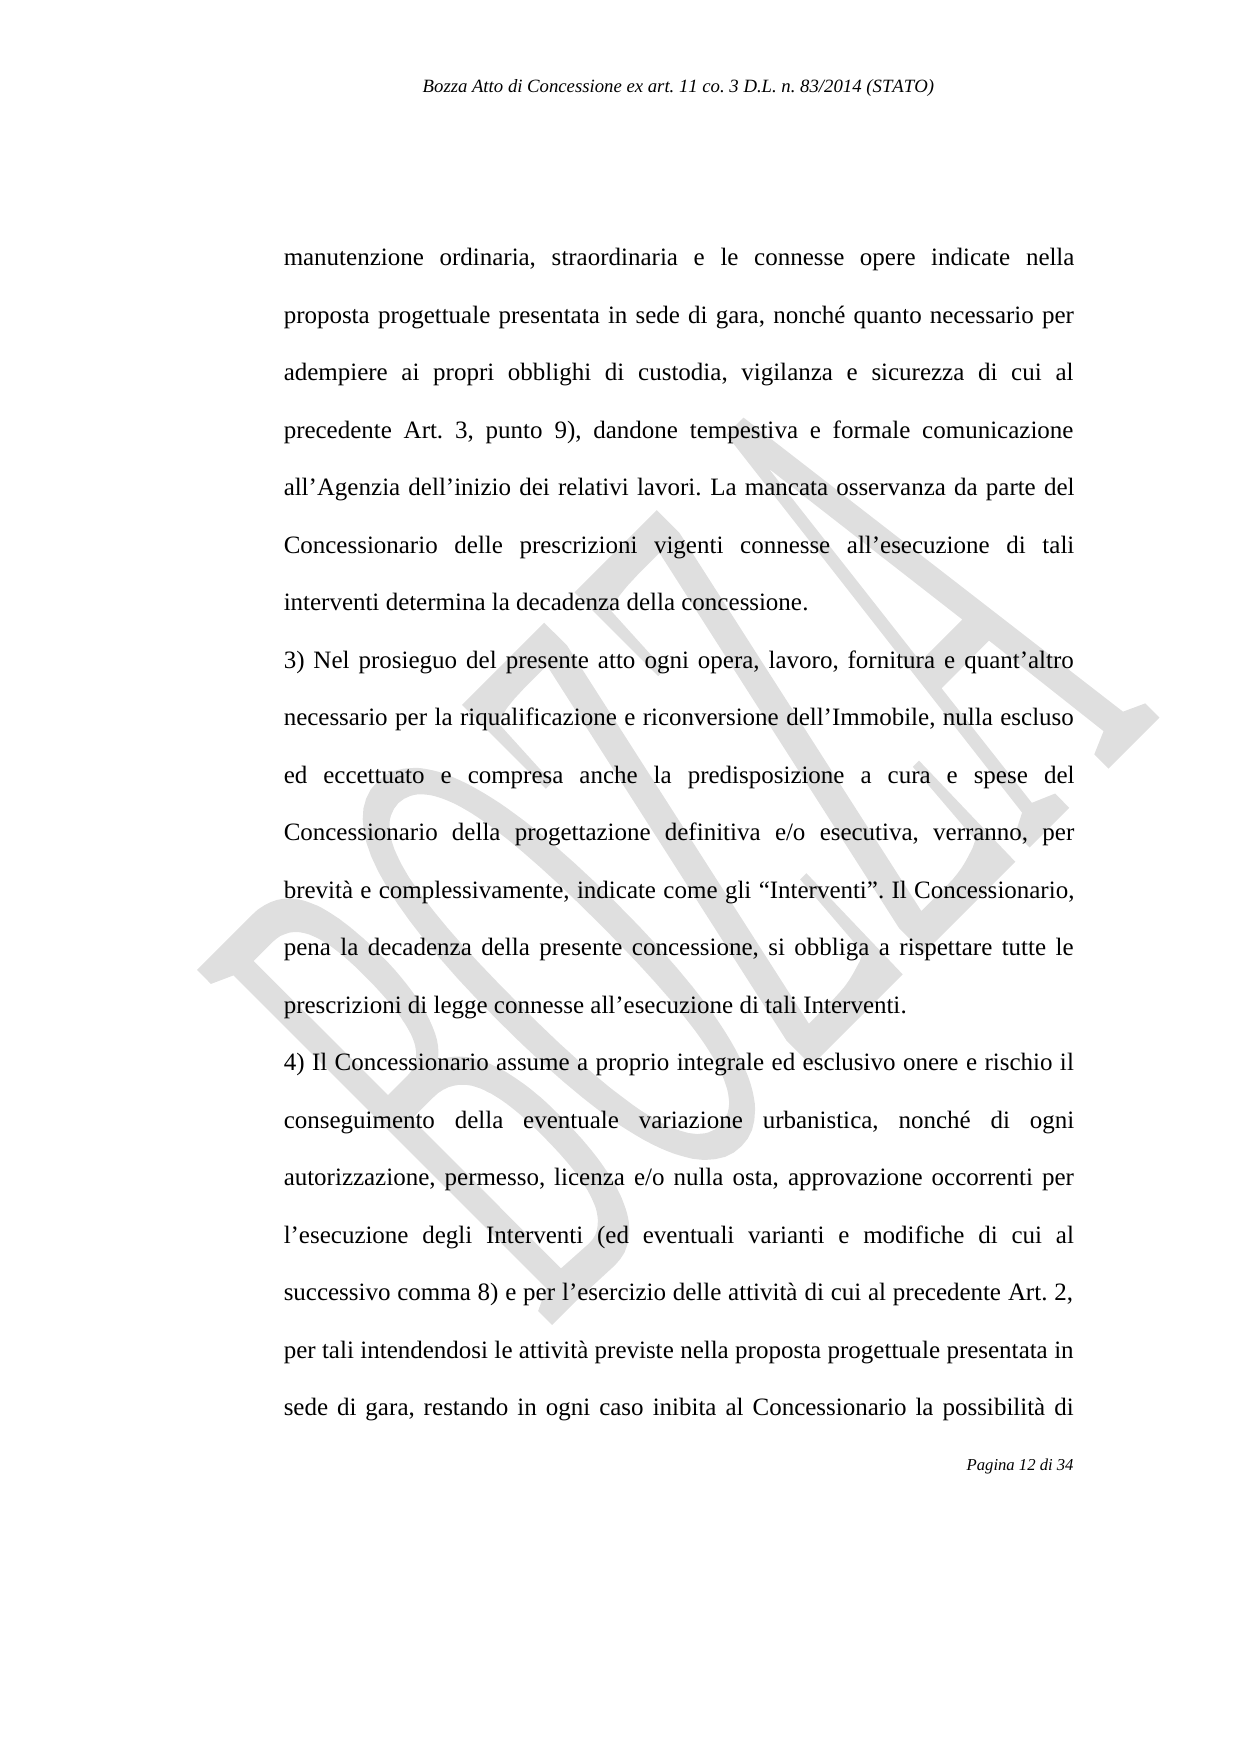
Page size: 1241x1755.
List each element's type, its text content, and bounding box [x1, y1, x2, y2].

text 3) Nel prosieguo del presente atto ogni opera, lavoro, fornitura e quant’altro necessario per la riqualificazione e riconversione dell’Immobile, nulla escluso ed eccettuato e compresa anche la predisposizione a cura e spese del Concessionario della progettazione definitiva e/o esecutiva, verranno, per brevità e complessivamente, indicate come gli “Interventi”. Il Concessionario, pena la decadenza della presente concessione, si obbliga a rispettare tutte le prescrizioni di legge connesse all’esecuzione di tali Interventi. [390, 795, 684, 1018]
text 4) Il Concessionario assume a proprio integrale ed esclusivo onere e rischio il conseguimento della eventuale variazione urbanistica, nonché di ogni autorizzazione, permesso, licenza e/o nulla osta, approvazione occorrenti per l’esecuzione degli Interventi (ed eventuali varianti e modifiche di cui al successivo comma 8) e per l’esercizio delle attività di cui al precedente Art. 2, per tali intendendosi le attività previste nella proposta progettuale presentata in sede di gara, restando in ogni caso inibita al Concessionario la possibilità di [283, 1047, 1075, 1421]
list manutenzione ordinaria, straordinaria e le connesse opere indicate nella proposta progettuale presentata in sede di gara, nonché quanto necessario per adempiere ai propri obblighi di custodia, vigilanza e sicurezza di cui al precedente Art. 3, punto 9), dandone tempestiva e formale comunicazione all’Agenzia dell’inizio dei relativi lavori. La mancata osservanza da parte del Concessionario delle prescrizioni vigenti connesse all’esecuzione di tali interventi determina la decadenza della concessione. [283, 242, 1075, 616]
text 3) Nel prosieguo del presente atto ogni opera, lavoro, fornitura e quant’altro necessario per la riqualificazione e riconversione dell’Immobile, nulla escluso ed eccettuato e compresa anche la predisposizione a cura e spese del Concessionario della progettazione definitiva e/o esecutiva, verranno, per brevità e complessivamente, indicate come gli “Interventi”. Il Concessionario, pena la decadenza della presente concessione, si obbliga a rispettare tutte le prescrizioni di legge connesse all’esecuzione di tali Interventi. [568, 645, 1075, 1018]
text 3) Nel prosieguo del presente atto ogni opera, lavoro, fornitura e quant’altro necessario per la riqualificazione e riconversione dell’Immobile, nulla escluso ed eccettuato e compresa anche la predisposizione a cura e spese del Concessionario della progettazione definitiva e/o esecutiva, verranno, per brevità e complessivamente, indicate come gli “Interventi”. Il Concessionario, pena la decadenza della presente concessione, si obbliga a rispettare tutte le prescrizioni di legge connesse all’esecuzione di tali Interventi. [283, 645, 771, 1018]
